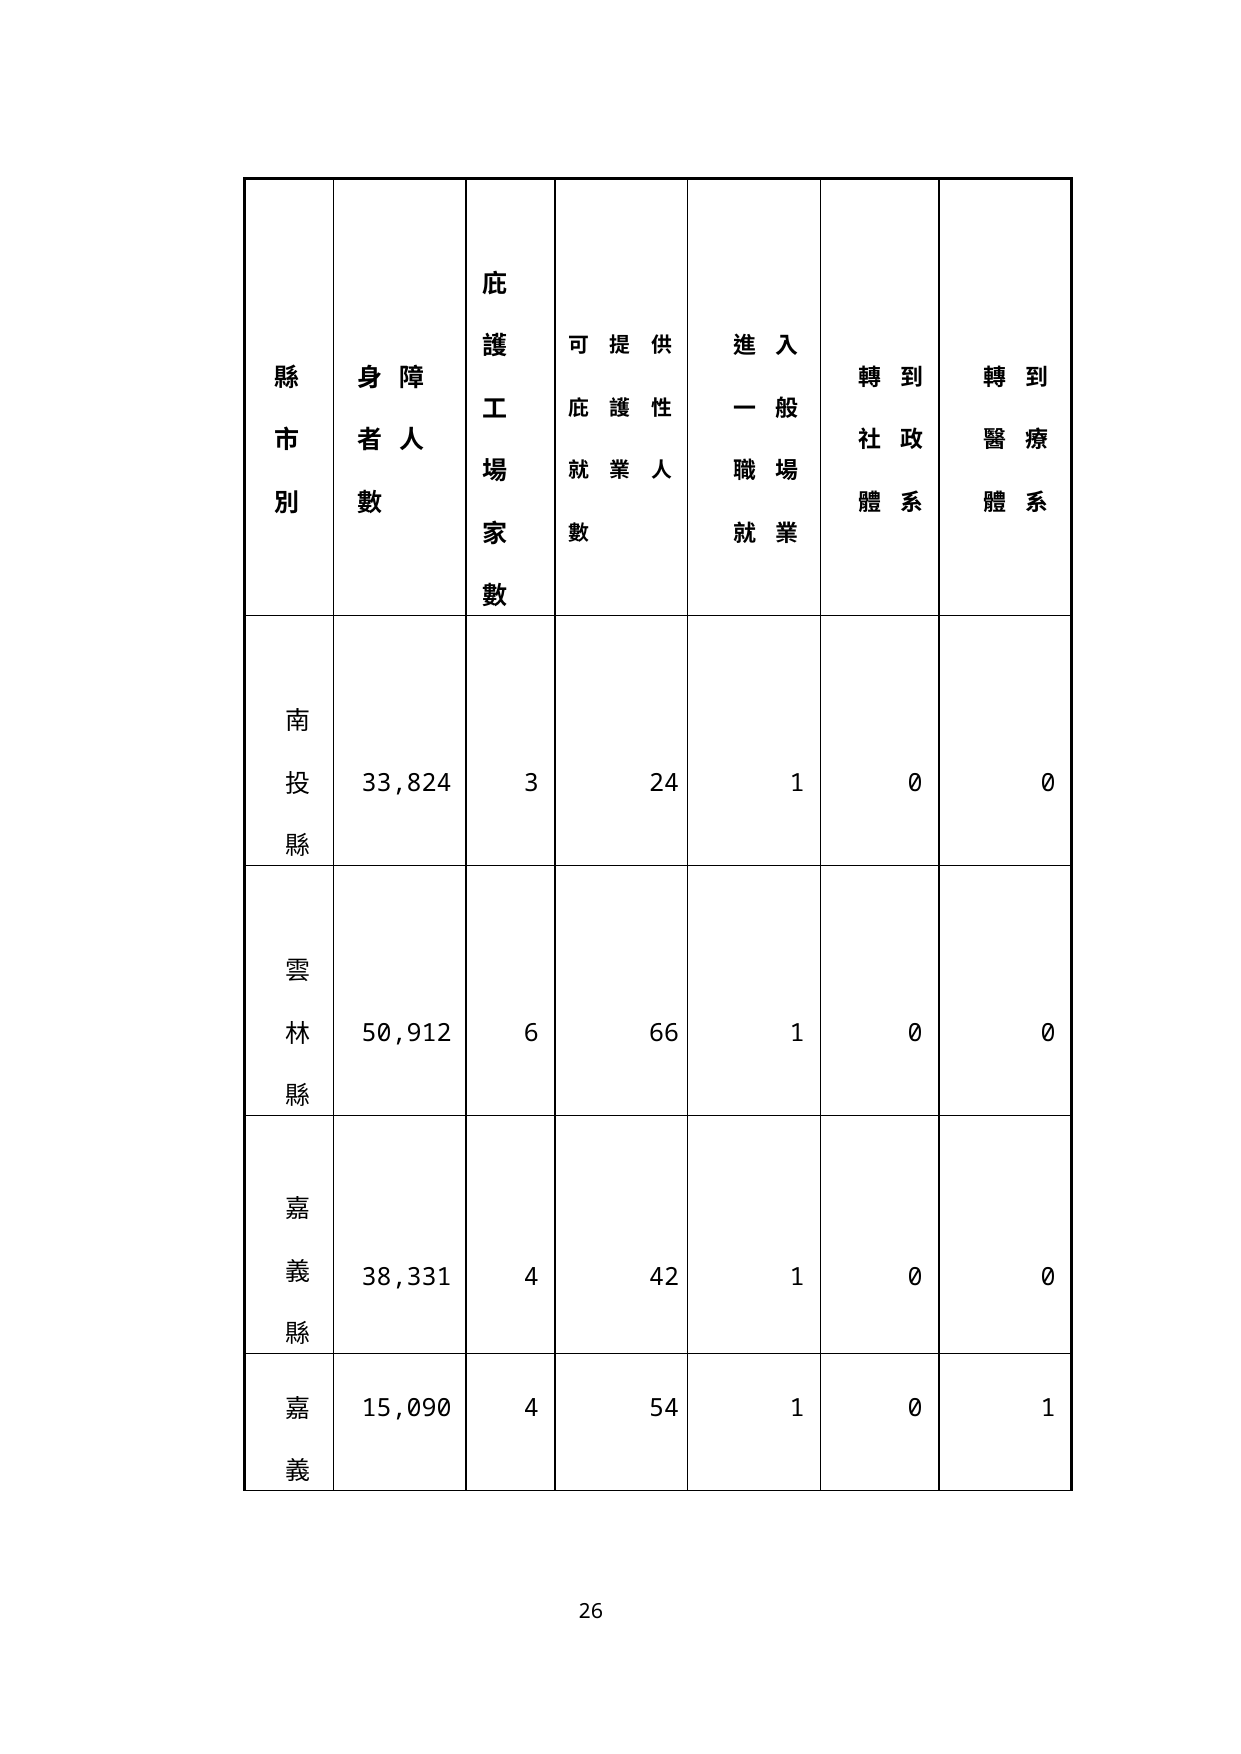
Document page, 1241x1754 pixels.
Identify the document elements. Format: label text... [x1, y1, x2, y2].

table_cell 雲林縣 [246, 866, 333, 1115]
table_cell 南投縣 [246, 616, 333, 865]
table_header 轉到社政體系 [821, 180, 938, 615]
table_cell 6 [467, 866, 554, 1115]
table_header 轉到醫療體系 [940, 180, 1070, 615]
table_header 可提供庇護性就業人數 [556, 180, 687, 615]
table_cell 1 [940, 1354, 1070, 1490]
table_cell 0 [821, 1354, 938, 1490]
table_cell 0 [821, 616, 938, 865]
table_cell 15,090 [334, 1354, 465, 1490]
table_cell 1 [688, 1116, 820, 1352]
table_cell 0 [940, 1116, 1070, 1352]
table_cell 1 [688, 1354, 820, 1490]
table_cell 3 [467, 616, 554, 865]
table_cell 24 [556, 616, 687, 865]
table_cell 4 [467, 1354, 554, 1490]
table_header 身障者人數 [334, 180, 465, 615]
table_cell 0 [821, 1116, 938, 1352]
table_cell 0 [940, 866, 1070, 1115]
table_header 庇護工場家數 [467, 180, 554, 615]
table_cell 66 [556, 866, 687, 1115]
table_header 縣市別 [246, 180, 333, 615]
table_cell 4 [467, 1116, 554, 1352]
table_cell 38,331 [334, 1116, 465, 1352]
table_cell 0 [821, 866, 938, 1115]
table_cell 1 [688, 616, 820, 865]
table_cell 50,912 [334, 866, 465, 1115]
table_cell 1 [688, 866, 820, 1115]
table_cell 嘉義 [246, 1354, 333, 1490]
table_cell 嘉義縣 [246, 1116, 333, 1352]
table_cell 42 [556, 1116, 687, 1352]
table_cell 0 [940, 616, 1070, 865]
table_cell 33,824 [334, 616, 465, 865]
table_header 進入一般職場就業 [688, 180, 820, 615]
table_cell 54 [556, 1354, 687, 1490]
